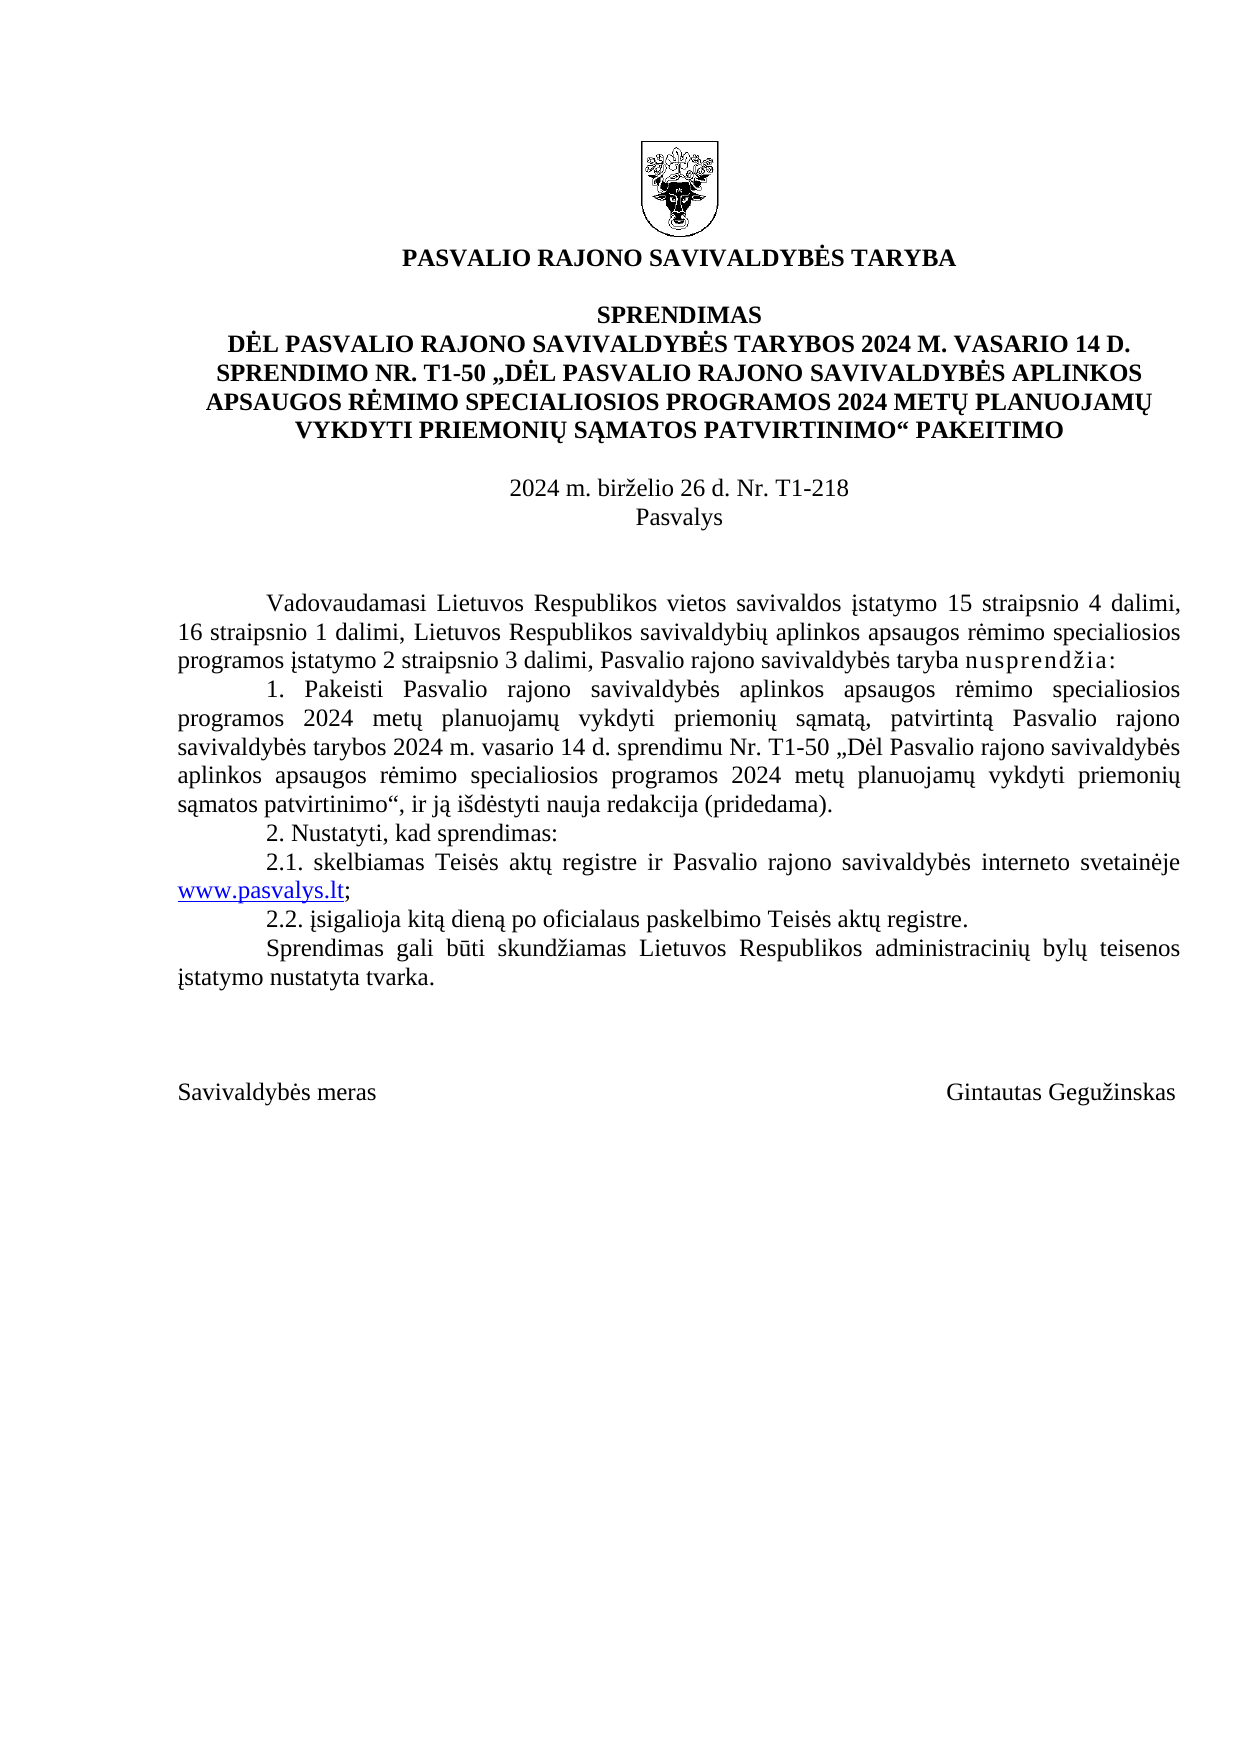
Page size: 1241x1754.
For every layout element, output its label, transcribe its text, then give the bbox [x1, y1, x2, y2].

text DĖL Pasvalio rajono savivaldybės tarybos 2024 m. vasario 14 d. sprendimo nr. t1-50 „Dėl Pasvalio rajono savivaldybės aplinkos apsaugos rėmimo specialiosios programos 2024 metų PLANUOJAMŲ VYKDYTI PRIEMONIŲ SĄMATOS patvirtinimo“ pakeitimo [177, 329, 1181, 444]
text Sprendimas gali būti skundžiamas Lietuvos Respublikos administracinių bylų teisenos įstatymo nustatyta tvarka. [177, 933, 1181, 991]
text 2024 m. birželio 26 d. Nr. T1-218 [177, 473, 1181, 502]
text 2.1. skelbiamas Teisės aktų registre ir Pasvalio rajono savivaldybės interneto svetainėje www.pasvalys.lt; [177, 847, 1181, 904]
text 1. Pakeisti Pasvalio rajono savivaldybės aplinkos apsaugos rėmimo specialiosios programos 2024 metų planuojamų vykdyti priemonių sąmatą, patvirtintą Pasvalio rajono savivaldybės tarybos 2024 m. vasario 14 d. sprendimu Nr. T1-50 „Dėl Pasvalio rajono savivaldybės aplinkos apsaugos rėmimo specialiosios programos 2024 metų planuojamų vykdyti priemonių sąmatos patvirtinimo“, ir ją išdėstyti nauja redakcija (pridedama). [177, 674, 1181, 818]
text Vadovaudamasi Lietuvos Respublikos vietos savivaldos įstatymo 15 straipsnio 4 dalimi, 16 straipsnio 1 dalimi, Lietuvos Respublikos savivaldybių aplinkos apsaugos rėmimo specialiosios programos įstatymo 2 straipsnio 3 dalimi, Pasvalio rajono savivaldybės taryba nusprendžia: [177, 588, 1181, 674]
text 2. Nustatyti, kad sprendimas: [177, 818, 1181, 847]
text Pasvalys [177, 502, 1181, 531]
text Pasvalio rajono savivaldybės taryba [177, 243, 1181, 272]
text Sprendimas [177, 301, 1181, 329]
text 2.2. įsigalioja kitą dieną po oficialaus paskelbimo Teisės aktų registre. [177, 904, 1181, 933]
text Savivaldybės meras Gintautas Gegužinskas [177, 1077, 1181, 1106]
